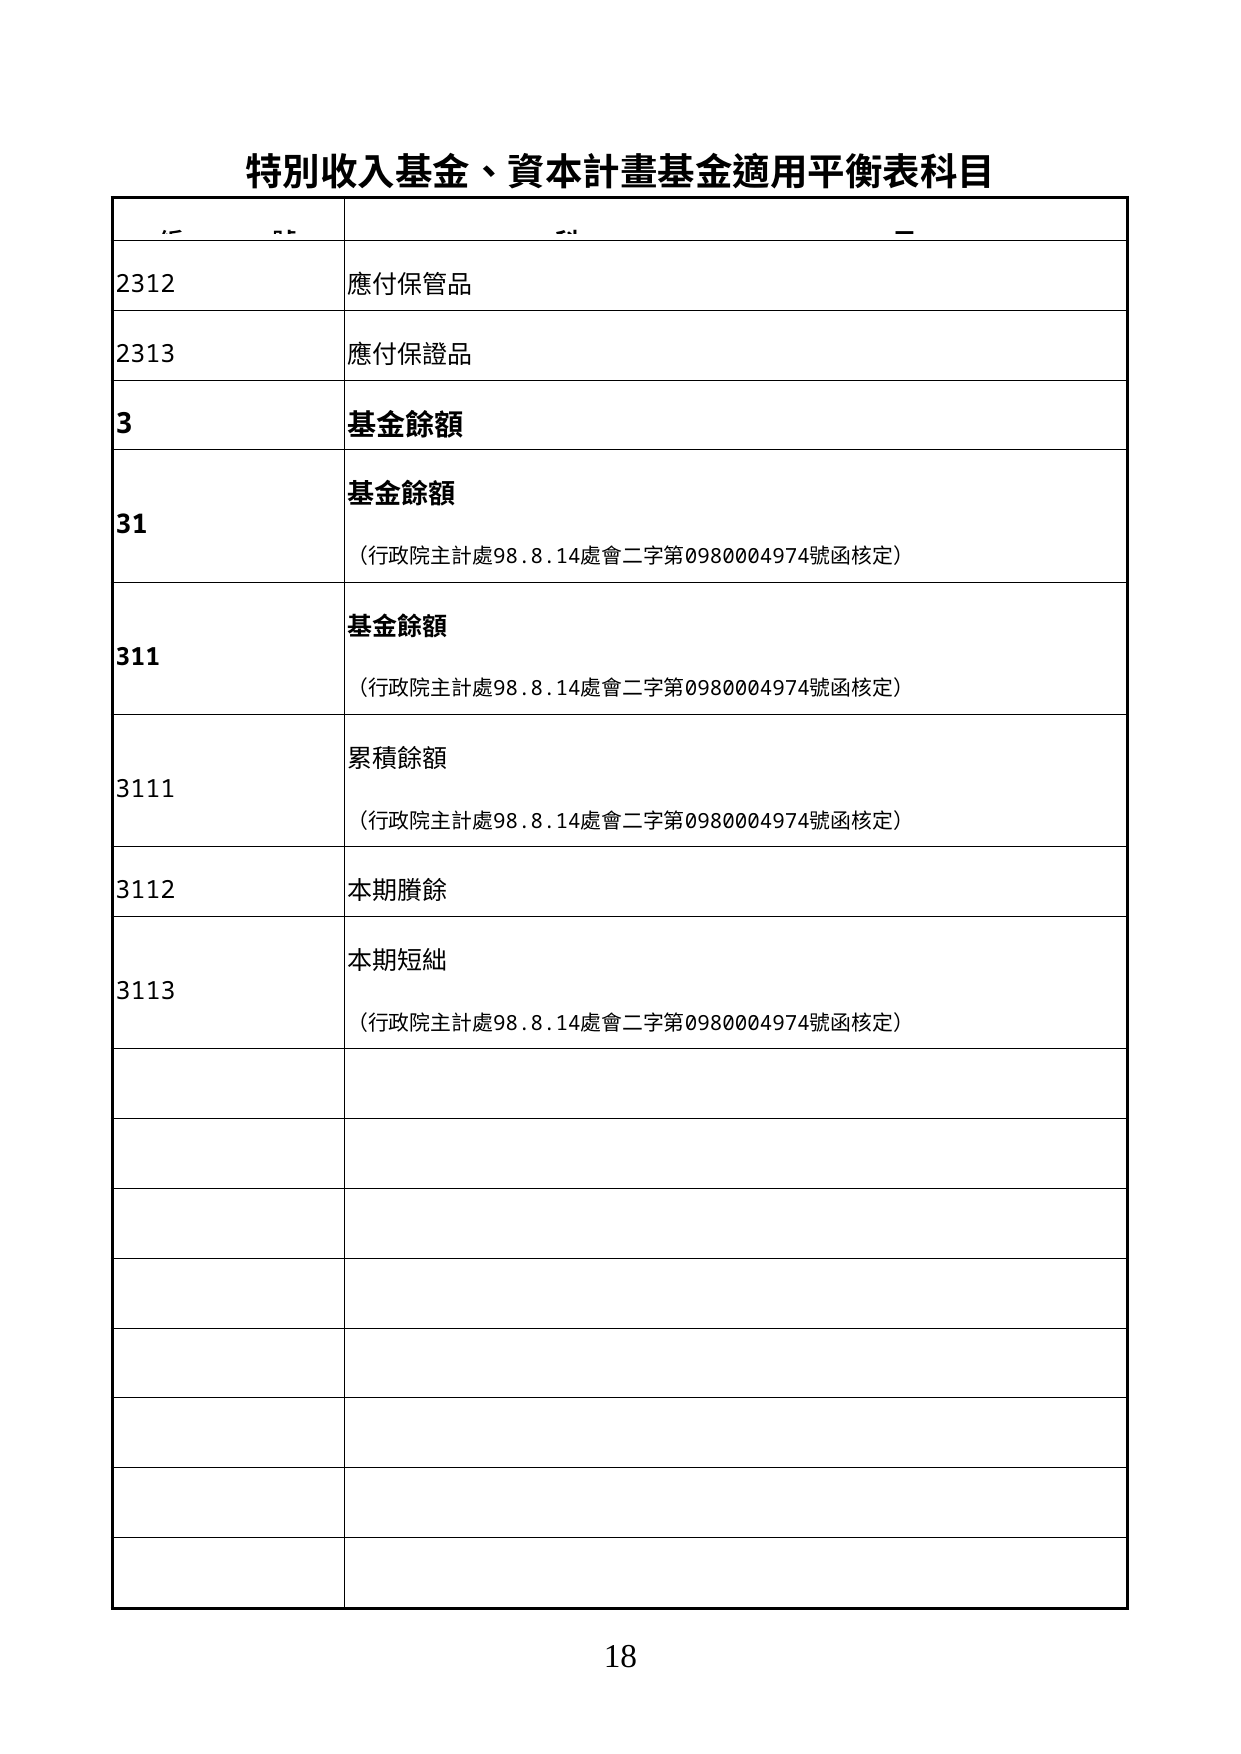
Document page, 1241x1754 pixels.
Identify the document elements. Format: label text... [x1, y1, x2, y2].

table_cell 31 [114, 450, 344, 582]
table_cell [345, 1119, 1126, 1188]
table_cell 本期短絀 （行政院主計處98.8.14處會二字第0980004974號函核定） [345, 917, 1126, 1048]
table_cell 3111 [114, 715, 344, 846]
table_cell [114, 1538, 344, 1607]
table_header 特別收入基金、資本計畫基金適用平衡表科目 [112, 127, 1128, 196]
table_cell [114, 1329, 344, 1397]
table_cell [345, 1468, 1126, 1537]
table_cell [345, 1189, 1126, 1258]
table_cell 3113 [114, 917, 344, 1048]
table_cell [114, 1259, 344, 1327]
table_cell 累積餘額 （行政院主計處98.8.14處會二字第0980004974號函核定） [345, 715, 1126, 846]
table_cell 基金餘額 [345, 381, 1126, 449]
table_cell 311 [114, 583, 344, 714]
table_cell [345, 1259, 1126, 1327]
table_cell 2312 [114, 241, 344, 310]
table_cell 應付保管品 [345, 241, 1126, 310]
table_cell [345, 1398, 1126, 1467]
table_cell 本期賸餘 [345, 847, 1126, 916]
table_cell [114, 1189, 344, 1258]
table_cell 應付保證品 [345, 311, 1126, 379]
table_cell [345, 1049, 1126, 1118]
table_cell 基金餘額 （行政院主計處98.8.14處會二字第0980004974號函核定） [345, 583, 1126, 714]
table_cell 基金餘額 （行政院主計處98.8.14處會二字第0980004974號函核定） [345, 450, 1126, 582]
table_cell [114, 1468, 344, 1537]
table_cell 3 [114, 381, 344, 449]
table_cell 3112 [114, 847, 344, 916]
table_cell 科 目 [345, 199, 1126, 240]
table_cell [114, 1398, 344, 1467]
table_cell 2313 [114, 311, 344, 379]
table_cell 編 號 [114, 199, 344, 240]
table_cell [114, 1119, 344, 1188]
table_cell [345, 1329, 1126, 1397]
table_cell [345, 1538, 1126, 1607]
table_cell [114, 1049, 344, 1118]
